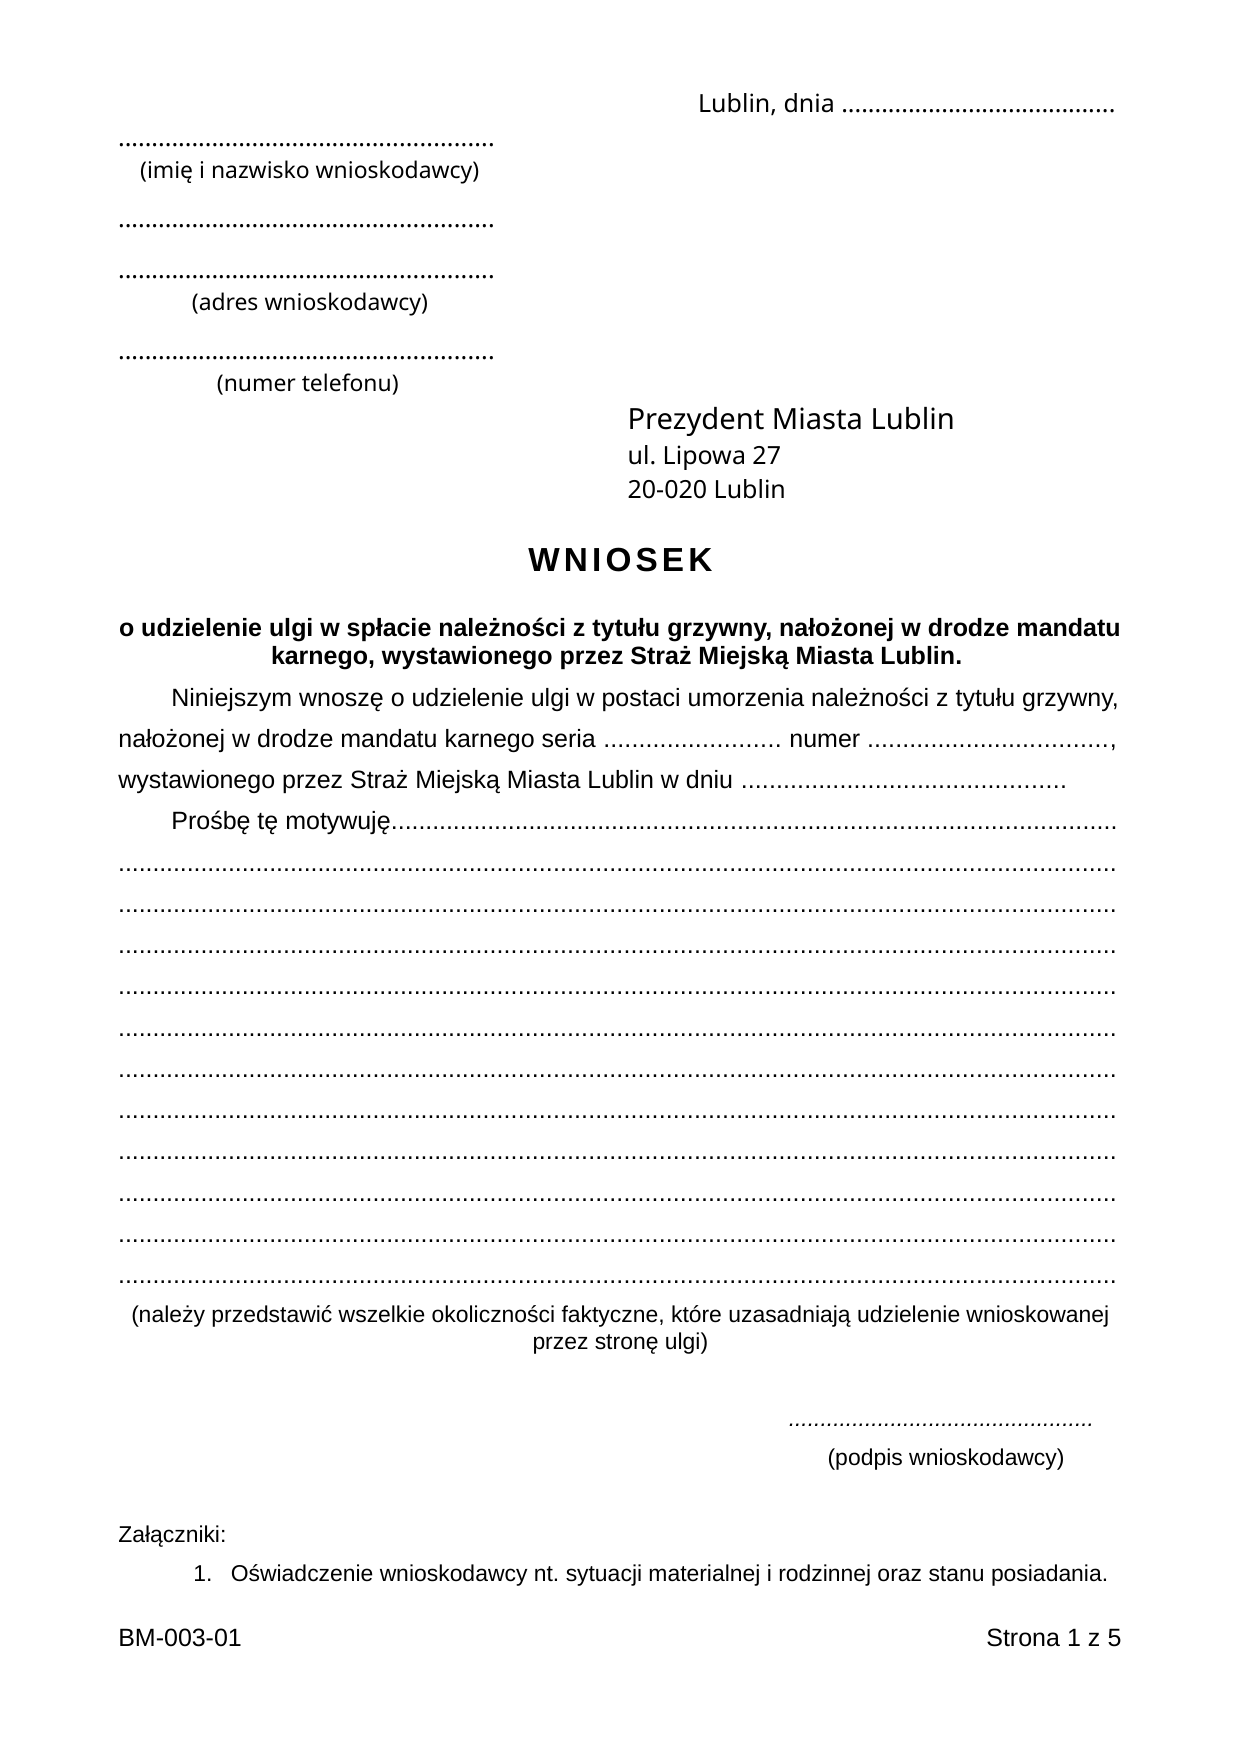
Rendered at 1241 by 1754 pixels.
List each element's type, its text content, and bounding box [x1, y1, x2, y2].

text (adres wnioskodawcy) [192, 286, 1122, 317]
text wystawionego przez Straż Miejską Miasta Lublin w dniu [118, 765, 1122, 794]
text (numer telefonu) [217, 367, 1122, 398]
text Załączniki: [118, 1521, 1122, 1547]
text (podpis wnioskodawcy) [827, 1444, 1122, 1471]
text (należy przedstawić wszelkie okoliczności faktyczne, które uzasadniają udzielenie wnioskowanej przez stronę ulgi) [118, 1301, 1122, 1354]
text Niniejszym wnoszę o udzielenie ulgi w postaci umorzenia należności z tytułu grzywny, [118, 683, 1122, 711]
list Oświadczenie wnioskodawcy nt. sytuacji materialnej i rodzinnej oraz stanu posiadania. [193, 1560, 1122, 1586]
text o udzielenie ulgi w spłacie należności z tytułu grzywny, nałożonej w drodze mandatu karnego, wystawionego przez Straż Miejską Miasta Lublin. [118, 613, 1122, 670]
text ul. Lipowa 27 [627, 438, 1122, 472]
text nałożonej w drodze mandatu karnego seria numer , [118, 724, 1122, 753]
text Prośbę tę motywuję. [118, 806, 1122, 835]
text ................................................ [788, 1405, 1122, 1432]
text (imię i nazwisko wnioskodawcy) [140, 154, 1122, 185]
text Lublin, dnia [118, 86, 1122, 120]
text Prezydent Miasta Lublin [627, 398, 1122, 438]
text WNIOSEK [118, 540, 1122, 578]
text 20-020 Lublin [627, 472, 1122, 506]
